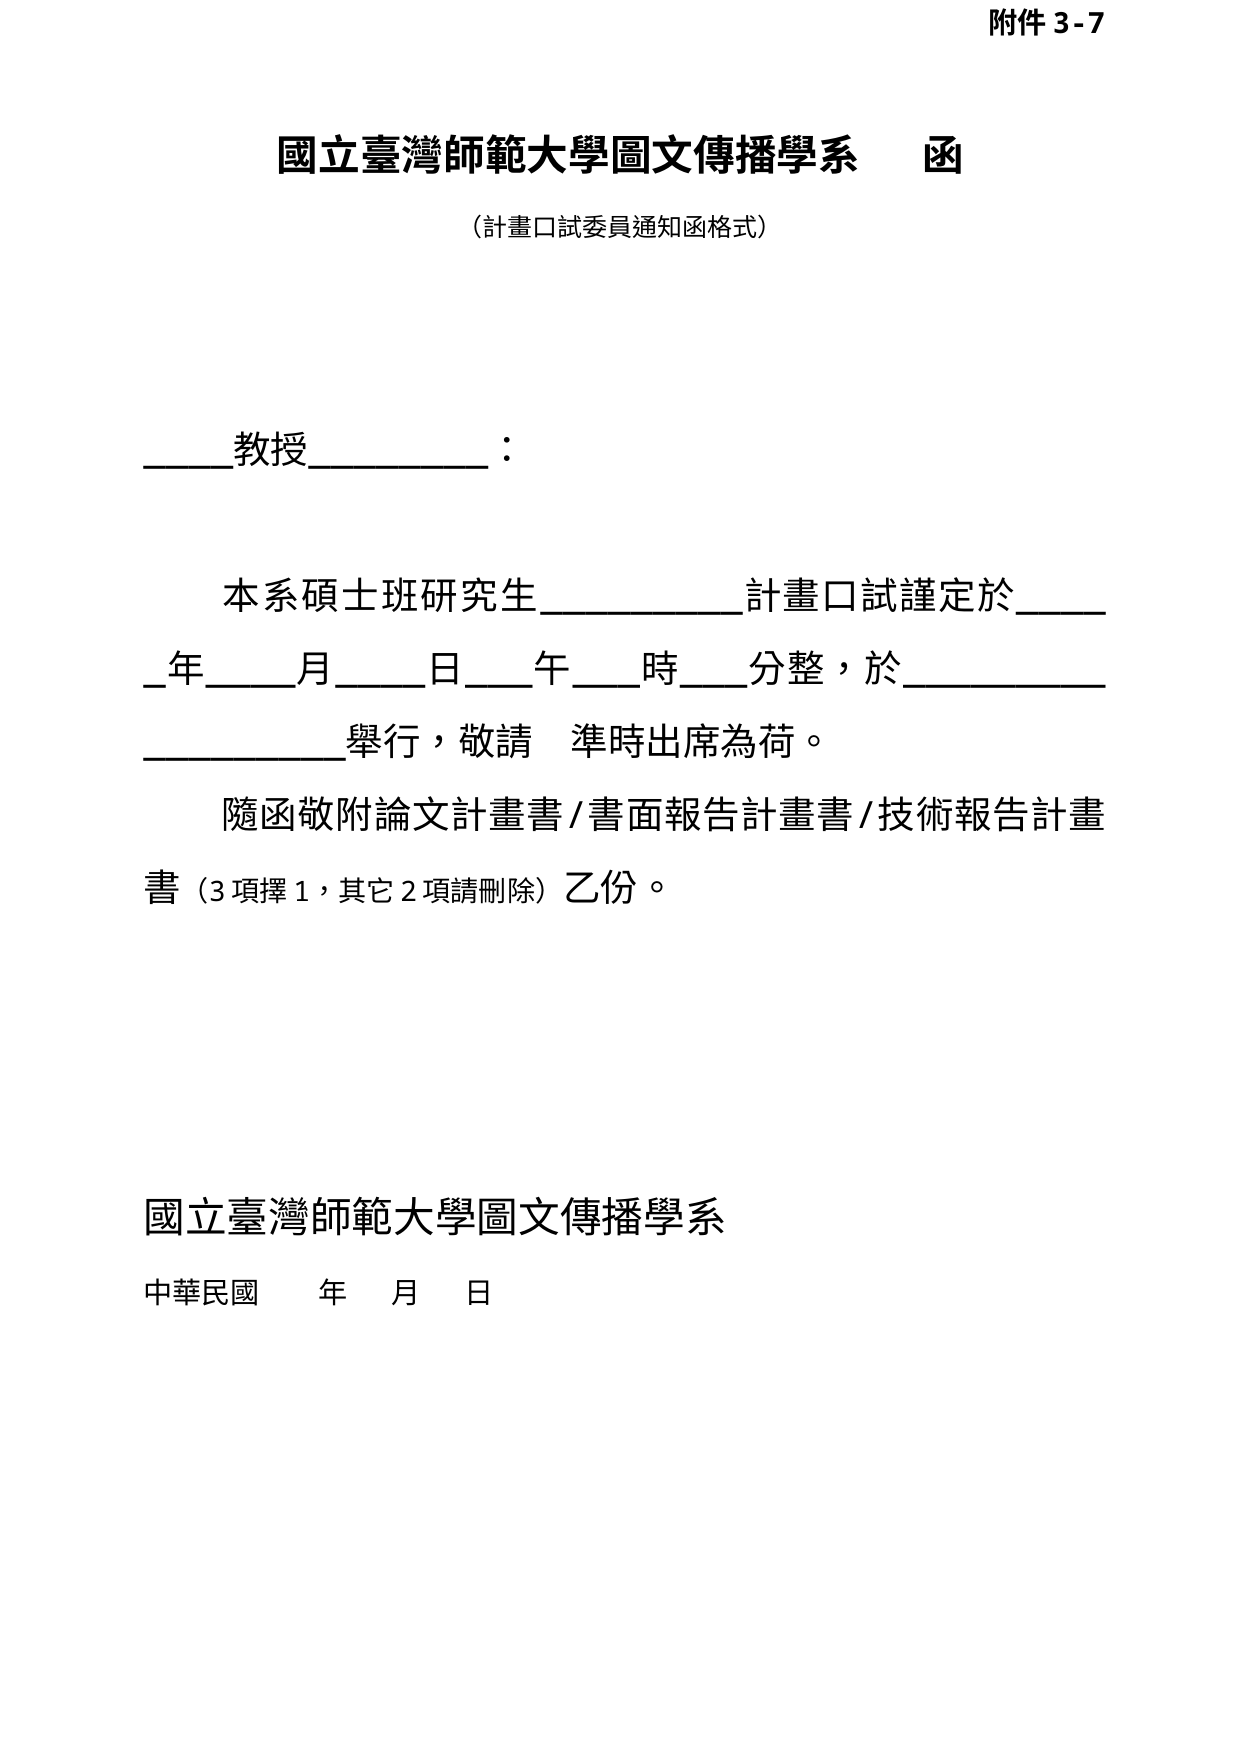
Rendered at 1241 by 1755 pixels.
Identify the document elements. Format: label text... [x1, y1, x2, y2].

text 中華民國 年 月 日 [143, 1270, 1106, 1312]
text （計畫口試委員通知函格式） [118, 207, 1122, 243]
text 國立臺灣師範大學圖文傳播學系 [143, 1184, 1106, 1245]
text ____教授________： [143, 402, 1106, 474]
text 本系碩士班研究生_________計畫口試謹定於_____年____月____日___午___時___分整，於__________________舉行，敬請 準時出席為荷。 [143, 547, 1106, 766]
text 國立臺灣師範大學圖文傳播學系 函 [118, 122, 1122, 182]
text 附件3-7 [118, 0, 1122, 42]
text 隨函敬附論文計畫書/書面報告計畫書/技術報告計畫書（3項擇1，其它2項請刪除）乙份。 [143, 766, 1106, 912]
